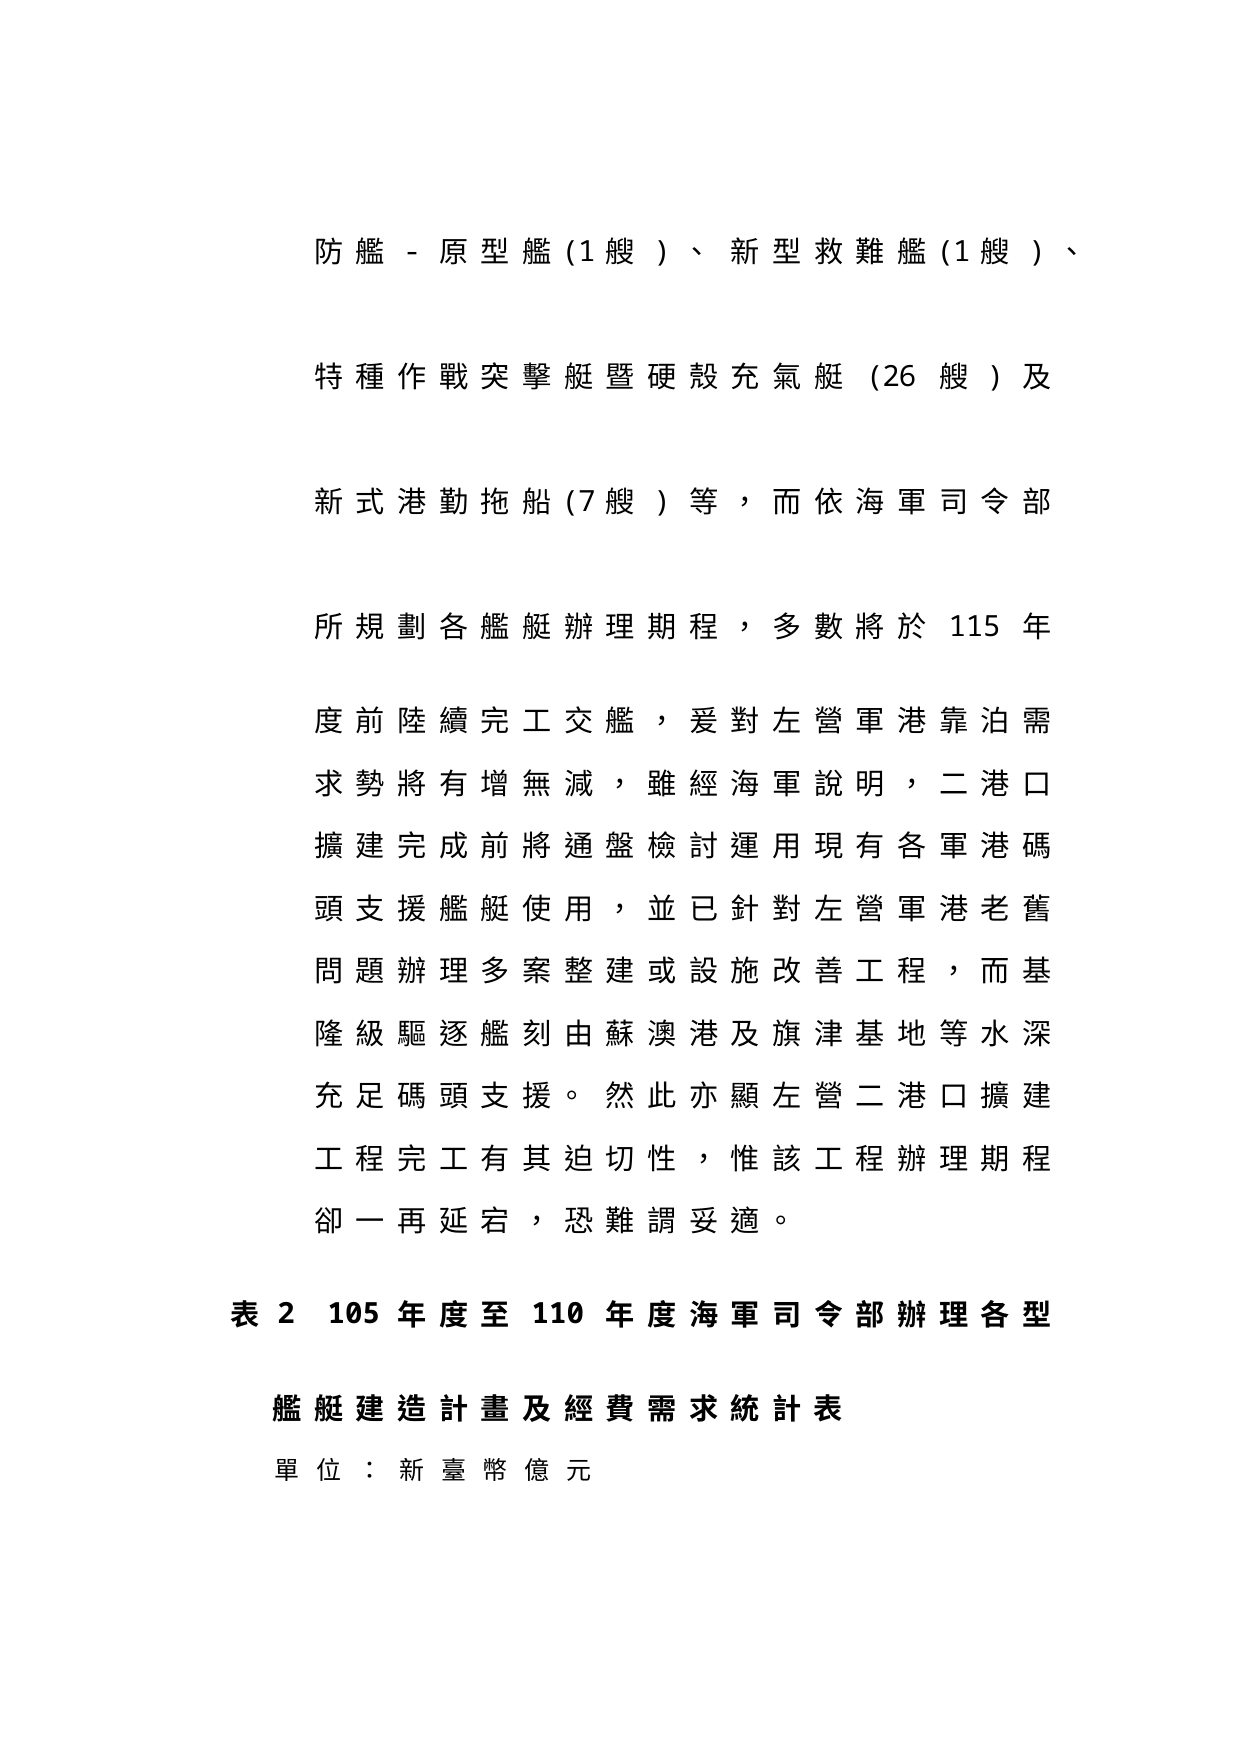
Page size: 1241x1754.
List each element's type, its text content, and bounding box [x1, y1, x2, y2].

text 揆海軍近年造艦及購艦計畫，除光華六號飛彈快艇31艘、沱江級巡防艦1艘、油彈補給艦1艘、獵雷艦2艘及派里級巡防艦2艘均已陸續成軍服役外，並自105年度起又陸續提出多項艦艇國造計畫(詳表2)，包括高效能艦艇後續量產案第一批(3艘)、新型兩棲船塢運輸艦(1艘)、快速布雷艇(4艘)、微型飛彈突擊艇(60艘)、潛艦國造-原型艦(1艘)、新一代飛彈巡防艦-原型艦(1艘)、新型救難艦(1艘)、特種作戰突擊艇暨硬殼充氣艇(26艘)及新式港勤拖船(7艘)等，而依海軍司令部所規劃各艦艇辦理期程，多數將於115年度前陸續完工交艦，爰對左營軍港靠泊需求勢將有增無減，雖經海軍說明，二港口擴建完成前將通盤檢討運用現有各軍港碼頭支援艦艇使用，並已針對左營軍港老舊問題辦理多案整建或設施改善工程，而基隆級驅逐艦刻由蘇澳港及旗津基地等水深充足碼頭支援。然此亦顯左營二港口擴建工程完工有其迫切性，惟該工程辦理期程卻一再延宕，恐難謂妥適。 [271, 177, 1058, 1240]
text 表2 105年度至110年度海軍司令部辦理各型艦艇建造計畫及經費需求統計表 單位：新臺幣億元 [185, 1240, 1058, 1490]
